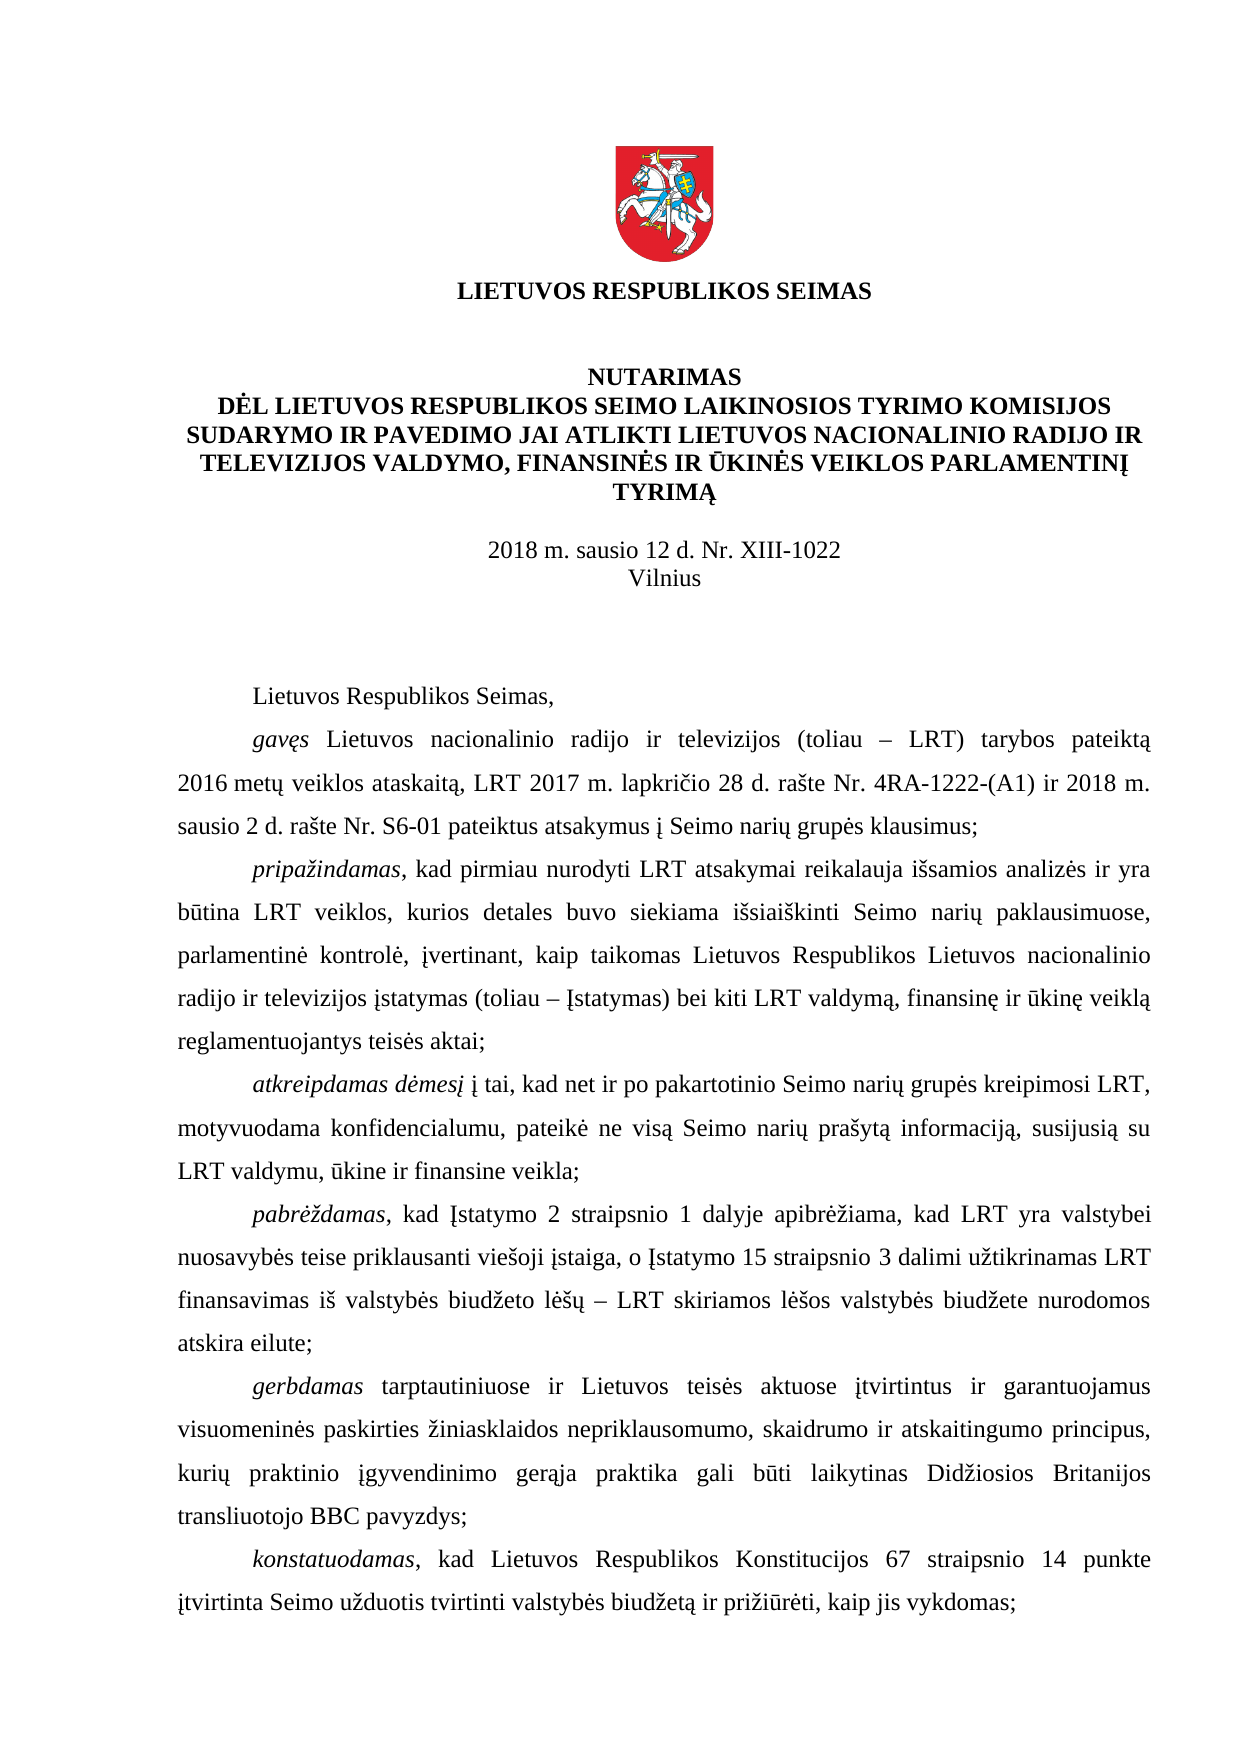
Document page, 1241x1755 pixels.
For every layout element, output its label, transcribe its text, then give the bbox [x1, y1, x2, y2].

text gerbdamas tarptautiniuose ir Lietuvos teisės aktuose įtvirtintus ir garantuojamus visuomeninės paskirties žiniasklaidos nepriklausomumo, skaidrumo ir atskaitingumo principus, kurių praktinio įgyvendinimo gerąja praktika gali būti laikytinas Didžiosios Britanijos transliuotojo BBC pavyzdys; [177, 1371, 1152, 1529]
text gavęs Lietuvos nacionalinio radijo ir televizijos (toliau – LRT) tarybos pateiktą 2016 metų veiklos ataskaitą, LRT 2017 m. lapkričio 28 d. rašte Nr. 4RA-1222-(A1) ir 2018 m. sausio 2 d. rašte Nr. S6-01 pateiktus atsakymus į Seimo narių grupės klausimus; [177, 724, 1152, 839]
text LIETUVOS RESPUBLIKOS SEIMAS [177, 276, 1152, 305]
text DĖL LIETUVOS RESPUBLIKOS SEIMO LAIKINOSIOS TYRIMO KOMISIJOS SUDARYMO IR PAVEDIMO JAI ATLIKTI LIETUVOS NACIONALINIO RADIJO IR TELEVIZIJOS VALDYMO, FINANSINĖS IR ŪKINĖS VEIKLOS PARLAMENTINĮ TYRIMĄ [177, 391, 1152, 506]
text 2018 m. sausio 12 d. Nr. XIII-1022 [177, 535, 1152, 563]
text konstatuodamas, kad Lietuvos Respublikos Konstitucijos 67 straipsnio 14 punkte įtvirtinta Seimo užduotis tvirtinti valstybės biudžetą ir prižiūrėti, kaip jis vykdomas; [177, 1544, 1152, 1616]
text pripažindamas, kad pirmiau nurodyti LRT atsakymai reikalauja išsamios analizės ir yra būtina LRT veiklos, kurios detales buvo siekiama išsiaiškinti Seimo narių paklausimuose, parlamentinė kontrolė, įvertinant, kaip taikomas Lietuvos Respublikos Lietuvos nacionalinio radijo ir televizijos įstatymas (toliau – Įstatymas) bei kiti LRT valdymą, finansinę ir ūkinę veiklą reglamentuojantys teisės aktai; [177, 854, 1152, 1055]
text NUTARIMAS [177, 362, 1152, 391]
text atkreipdamas dėmesį į tai, kad net ir po pakartotinio Seimo narių grupės kreipimosi LRT, motyvuodama konfidencialumu, pateikė ne visą Seimo narių prašytą informaciją, susijusią su LRT valdymu, ūkine ir finansine veikla; [177, 1069, 1152, 1184]
text pabrėždamas, kad Įstatymo 2 straipsnio 1 dalyje apibrėžiama, kad LRT yra valstybei nuosavybės teise priklausanti viešoji įstaiga, o Įstatymo 15 straipsnio 3 dalimi užtikrinamas LRT finansavimas iš valstybės biudžeto lėšų – LRT skiriamos lėšos valstybės biudžete nurodomos atskira eilute; [177, 1199, 1152, 1357]
text Vilnius [177, 563, 1152, 592]
text Lietuvos Respublikos Seimas, [177, 681, 1152, 710]
